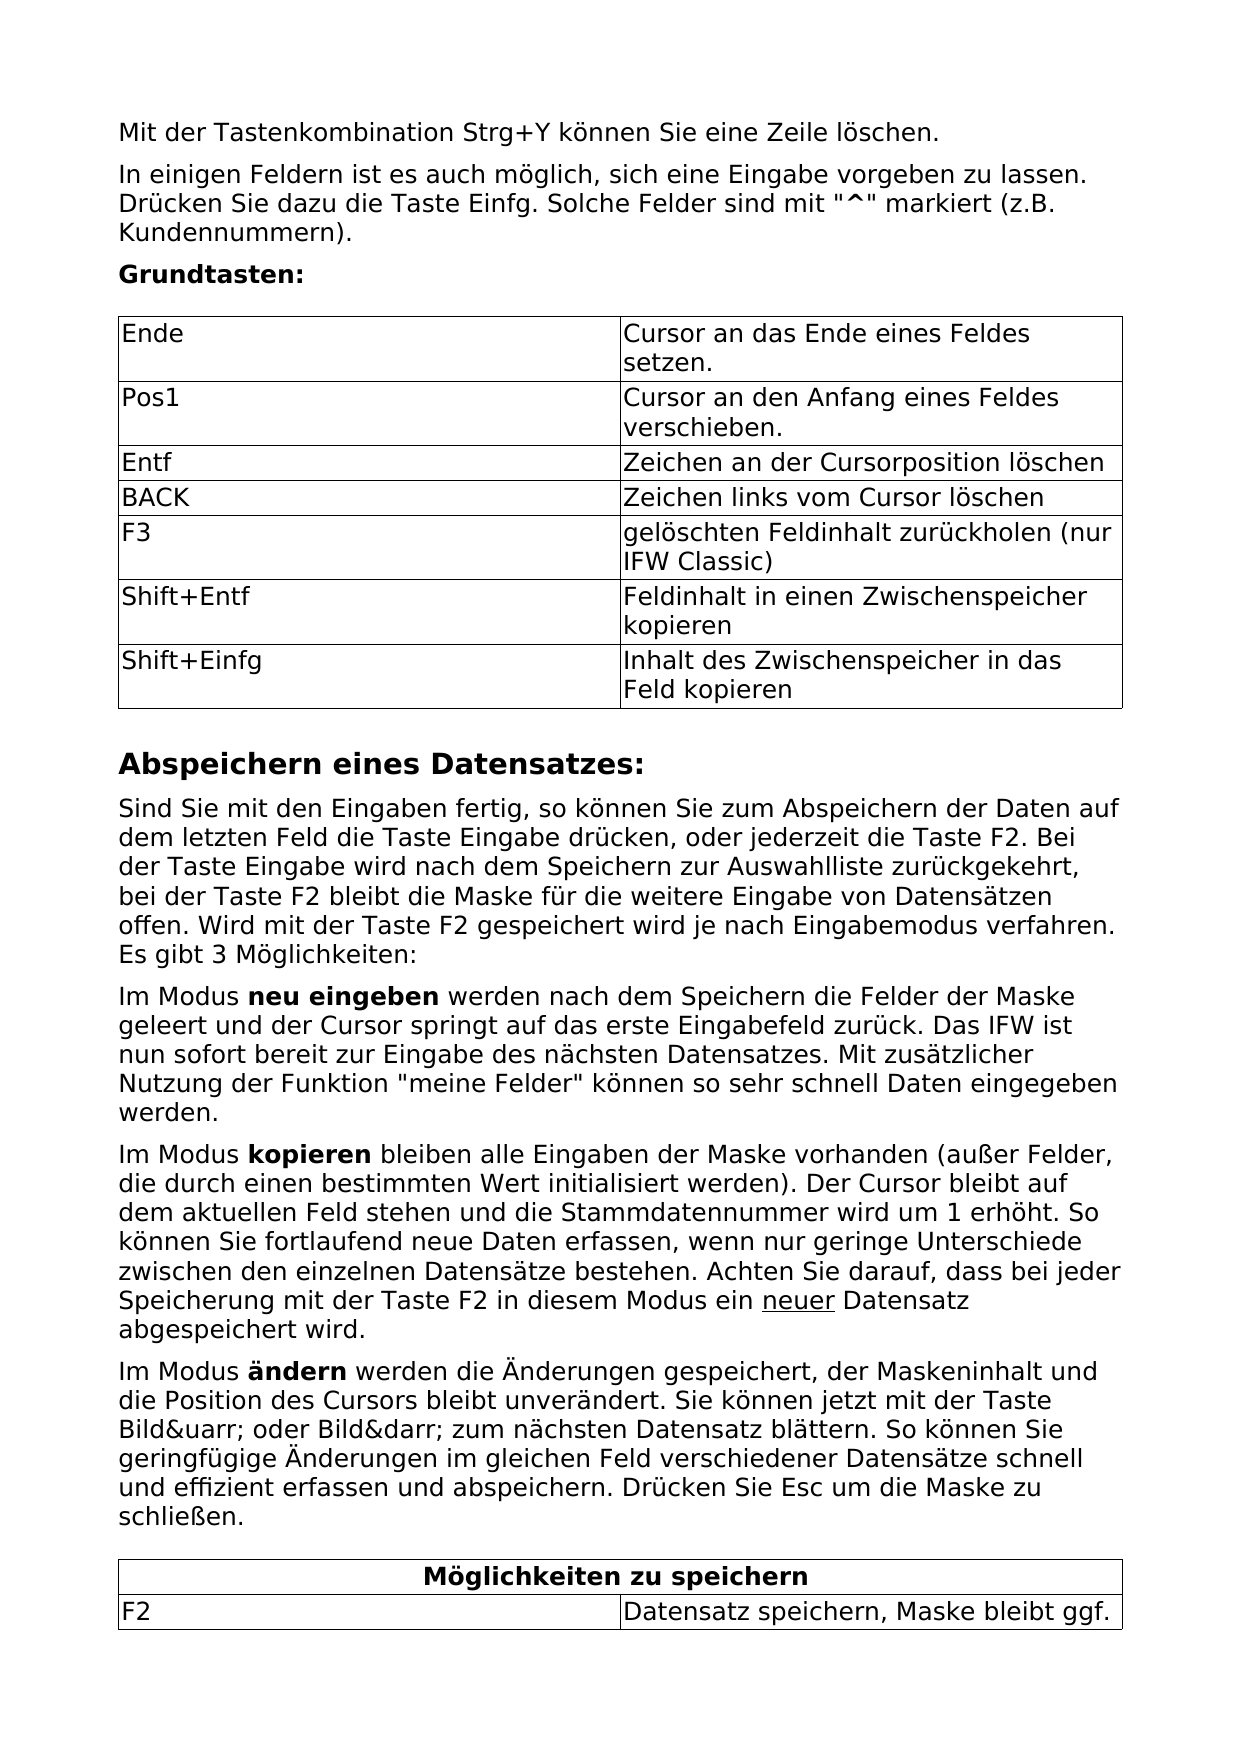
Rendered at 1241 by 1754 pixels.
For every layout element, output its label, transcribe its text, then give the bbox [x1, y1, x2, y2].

table_cell Feldinhalt in einen Zwischenspeicher kopieren [621, 580, 1122, 643]
text In einigen Feldern ist es auch möglich, sich eine Eingabe vorgeben zu lassen. Drücken Sie dazu die Taste Einfg. Solche Felder sind mit "^" markiert (z.B. Kundennummern). [118, 160, 1122, 247]
table_cell Pos1 [119, 382, 620, 445]
subtitle Abspeichern eines Datensatzes: [118, 748, 1122, 782]
table_cell Cursor an den Anfang eines Feldes verschieben. [621, 382, 1122, 445]
table_cell Zeichen links vom Cursor löschen [621, 481, 1122, 515]
text Grundtasten: [118, 260, 1122, 289]
table_cell Inhalt des Zwischenspeicher in das Feld kopieren [621, 645, 1122, 708]
table_cell Entf [119, 446, 620, 480]
text Im Modus neu eingeben werden nach dem Speichern die Felder der Maske geleert und der Cursor springt auf das erste Eingabefeld zurück. Das IFW ist nun sofort bereit zur Eingabe des nächsten Datensatzes. Mit zusätzlicher Nutzung der Funktion "meine Felder" können so sehr schnell Daten eingegeben werden. [118, 982, 1122, 1127]
table_cell Datensatz speichern, Maske bleibt ggf. [621, 1595, 1122, 1629]
table_header Ende [119, 317, 620, 381]
table_cell gelöschten Feldinhalt zurückholen (nur IFW Classic) [621, 516, 1122, 579]
table_header Cursor an das Ende eines Feldes setzen. [621, 317, 1122, 381]
table_cell Shift+Einfg [119, 645, 620, 708]
table_cell F3 [119, 516, 620, 579]
table_cell F2 [119, 1595, 620, 1629]
table_cell Shift+Entf [119, 580, 620, 643]
table_cell Zeichen an der Cursorposition löschen [621, 446, 1122, 480]
table_cell BACK [119, 481, 620, 515]
table_header Möglichkeiten zu speichern [119, 1560, 1122, 1594]
text Mit der Tastenkombination Strg+Y können Sie eine Zeile löschen. [118, 118, 1122, 147]
text Sind Sie mit den Eingaben fertig, so können Sie zum Abspeichern der Daten auf dem letzten Feld die Taste Eingabe drücken, oder jederzeit die Taste F2. Bei der Taste Eingabe wird nach dem Speichern zur Auswahlliste zurückgekehrt, bei der Taste F2 bleibt die Maske für die weitere Eingabe von Datensätzen offen. Wird mit der Taste F2 gespeichert wird je nach Eingabemodus verfahren. Es gibt 3 Möglichkeiten: [118, 794, 1122, 969]
text Im Modus ändern werden die Änderungen gespeichert, der Maskeninhalt und die Position des Cursors bleibt unverändert. Sie können jetzt mit der Taste Bild&uarr; oder Bild&darr; zum nächsten Datensatz blättern. So können Sie geringfügige Änderungen im gleichen Feld verschiedener Datensätze schnell und effizient erfassen und abspeichern. Drücken Sie Esc um die Maske zu schließen. [118, 1357, 1122, 1532]
text Im Modus kopieren bleiben alle Eingaben der Maske vorhanden (außer Felder, die durch einen bestimmten Wert initialisiert werden). Der Cursor bleibt auf dem aktuellen Feld stehen und die Stammdatennummer wird um 1 erhöht. So können Sie fortlaufend neue Daten erfassen, wenn nur geringe Unterschiede zwischen den einzelnen Datensätze bestehen. Achten Sie darauf, dass bei jeder Speicherung mit der Taste F2 in diesem Modus ein neuer Datensatz abgespeichert wird. [118, 1140, 1122, 1344]
